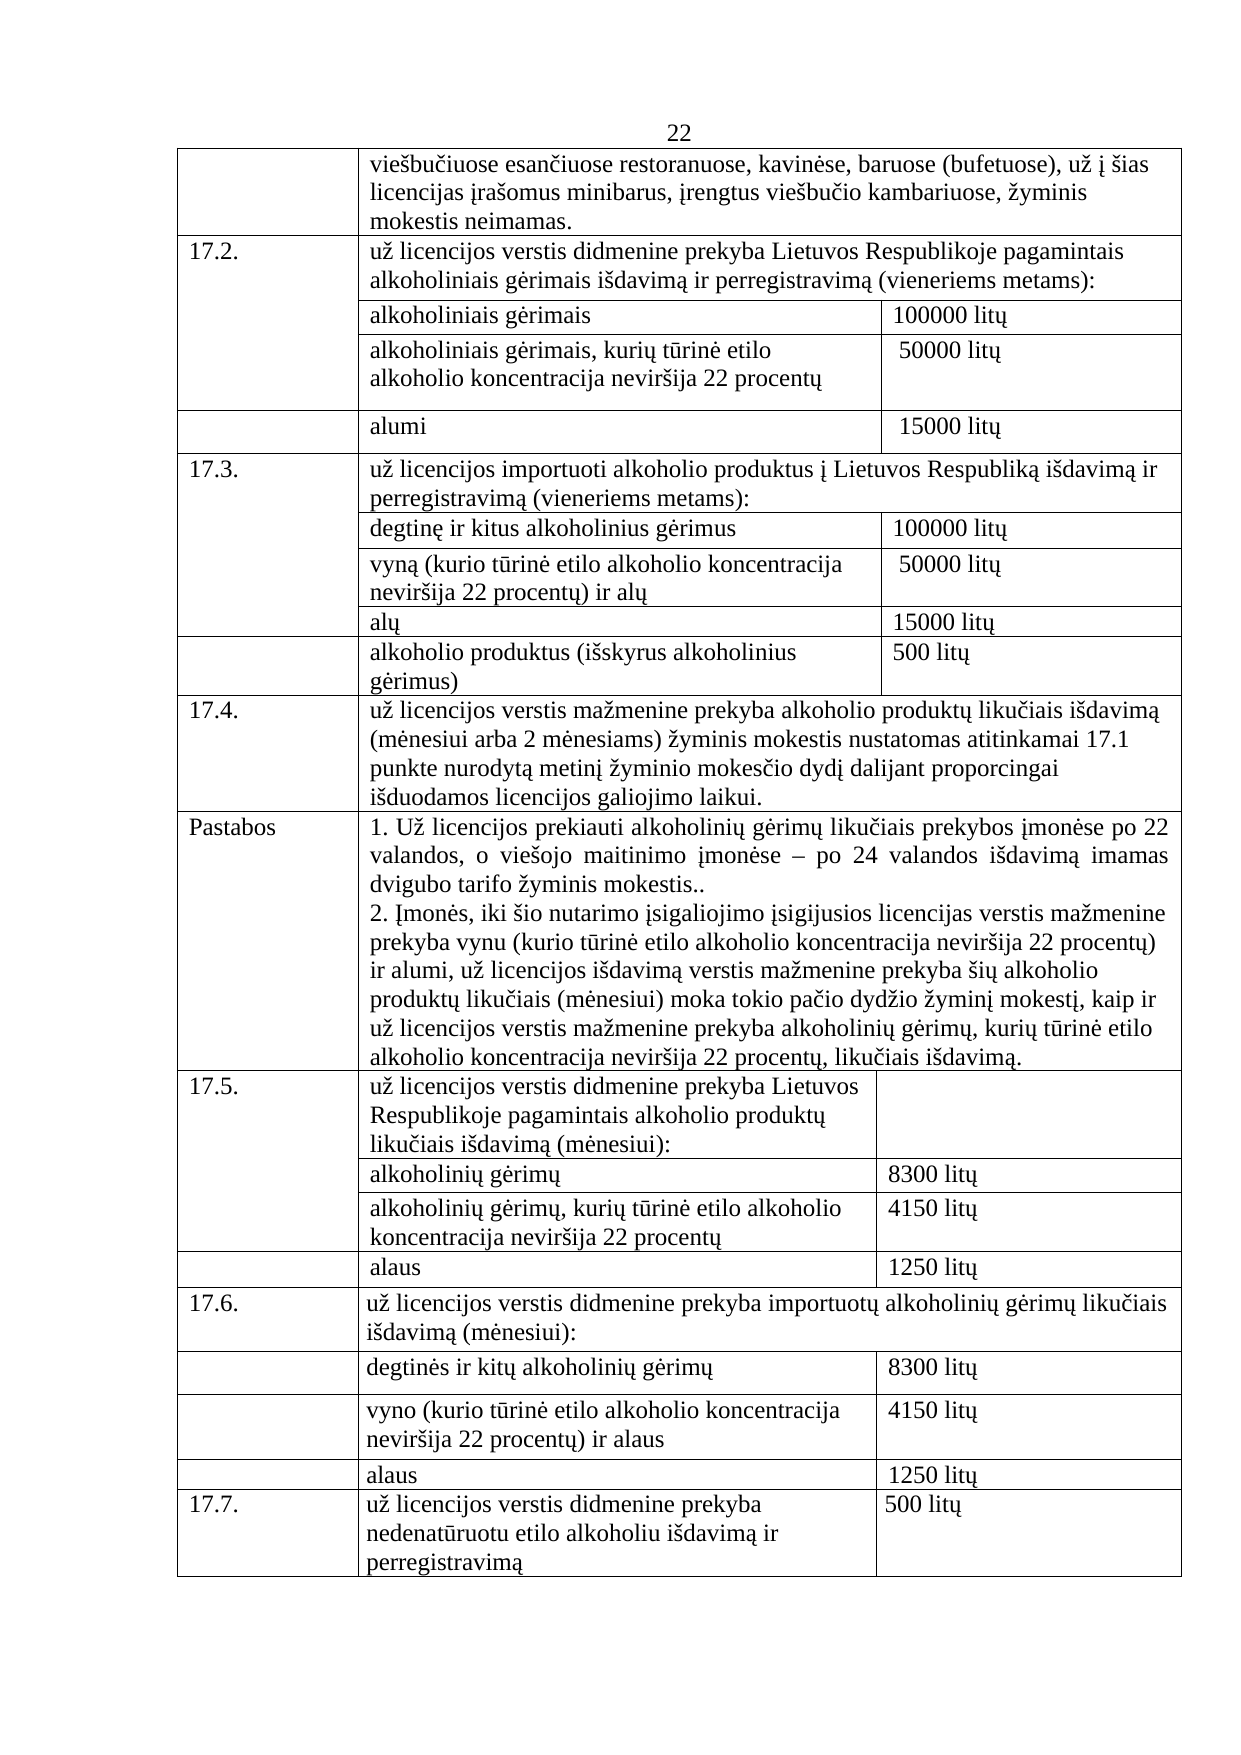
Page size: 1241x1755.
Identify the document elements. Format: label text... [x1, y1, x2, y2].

table_cell 15000 litų [882, 607, 1181, 636]
table_cell vyno (kurio tūrinė etilo alkoholio koncentracija neviršija 22 procentų) ir alaus [359, 1395, 876, 1459]
table_cell degtinės ir kitų alkoholinių gėrimų [359, 1352, 876, 1394]
table_cell [178, 1352, 358, 1394]
table_cell 100000 litų [882, 513, 1181, 548]
table_cell 15000 litų [882, 411, 1181, 453]
table_cell už licencijos verstis mažmenine prekyba alkoholio produktų likučiais išdavimą (mėnesiui arba 2 mėnesiams) žyminis mokestis nustatomas atitinkamai 17.1 punkte nurodytą metinį žyminio mokesčio dydį dalijant proporcingai išduodamos licencijos galiojimo laikui. [359, 696, 1181, 811]
table_cell degtinę ir kitus alkoholinius gėrimus [359, 513, 881, 548]
table_cell 17.2. [178, 236, 358, 410]
table_cell 500 litų [877, 1490, 1181, 1576]
table_cell 100000 litų [882, 301, 1181, 334]
table_cell [178, 1395, 358, 1459]
table_cell vyną (kurio tūrinė etilo alkoholio koncentracija neviršija 22 procentų) ir alų [359, 549, 881, 606]
table_cell už licencijos verstis didmenine prekyba importuotų alkoholinių gėrimų likučiais išdavimą (mėnesiui): [359, 1288, 1181, 1351]
table_cell [178, 1460, 358, 1488]
table_cell 1250 litų [877, 1252, 1181, 1287]
table_cell 17.6. [178, 1288, 358, 1351]
table_cell už licencijos importuoti alkoholio produktus į Lietuvos Respubliką išdavimą ir perregistravimą (vieneriems metams): [359, 454, 1181, 512]
table_cell 17.4. [178, 696, 358, 811]
table_cell alumi [359, 411, 881, 453]
table_cell alkoholiniais gėrimais [359, 301, 881, 334]
table_cell [178, 1252, 358, 1287]
table_cell už licencijos verstis didmenine prekyba Lietuvos Respublikoje pagamintais alkoholio produktų likučiais išdavimą (mėnesiui): [359, 1071, 876, 1158]
table_cell už licencijos verstis didmenine prekyba nedenatūruotu etilo alkoholiu išdavimą ir perregistravimą [359, 1490, 876, 1576]
table_cell 500 litų [882, 637, 1181, 694]
table_cell [178, 149, 358, 235]
table_cell alaus [359, 1252, 876, 1287]
table_cell [877, 1071, 1181, 1158]
table_cell 1. Už licencijos prekiauti alkoholinių gėrimų likučiais prekybos įmonėse po 22 valandos, o viešojo maitinimo įmonėse – po 24 valandos išdavimą imamas dvigubo tarifo žyminis mokestis.. 2. Įmonės, iki šio nutarimo įsigaliojimo įsigijusios licencijas verstis mažmenine prekyba vynu (kurio tūrinė etilo alkoholio koncentracija neviršija 22 procentų) ir alumi, už licencijos išdavimą verstis mažmenine prekyba šių alkoholio produktų likučiais (mėnesiui) moka tokio pačio dydžio žyminį mokestį, kaip ir už licencijos verstis mažmenine prekyba alkoholinių gėrimų, kurių tūrinė etilo alkoholio koncentracija neviršija 22 procentų, likučiais išdavimą. [359, 812, 1181, 1070]
table_cell už licencijos verstis didmenine prekyba Lietuvos Respublikoje pagamintais alkoholiniais gėrimais išdavimą ir perregistravimą (vieneriems metams): [359, 236, 1181, 299]
table_cell 17.7. [178, 1490, 358, 1576]
table_cell alkoholio produktus (išskyrus alkoholinius gėrimus) [359, 637, 881, 694]
table_cell 4150 litų [877, 1193, 1181, 1251]
table_cell 17.3. [178, 454, 358, 636]
table_cell [178, 637, 358, 694]
table_cell alų [359, 607, 881, 636]
table_cell 8300 litų [877, 1352, 1181, 1394]
table_cell 1250 litų [877, 1460, 1181, 1488]
table_cell 8300 litų [877, 1159, 1181, 1192]
table_cell 4150 litų [877, 1395, 1181, 1459]
table_cell 50000 litų [882, 335, 1181, 410]
table_cell 50000 litų [882, 549, 1181, 606]
table_cell viešbučiuose esančiuose restoranuose, kavinėse, baruose (bufetuose), už į šias licencijas įrašomus minibarus, įrengtus viešbučio kambariuose, žyminis mokestis neimamas. [359, 149, 1181, 235]
table_cell alkoholinių gėrimų, kurių tūrinė etilo alkoholio koncentracija neviršija 22 procentų [359, 1193, 876, 1251]
table_cell Pastabos [178, 812, 358, 1070]
table_cell 17.5. [178, 1071, 358, 1251]
table_cell alaus [359, 1460, 876, 1488]
table_cell alkoholiniais gėrimais, kurių tūrinė etilo alkoholio koncentracija neviršija 22 procentų [359, 335, 881, 410]
table_cell [178, 411, 358, 453]
table_cell alkoholinių gėrimų [359, 1159, 876, 1192]
